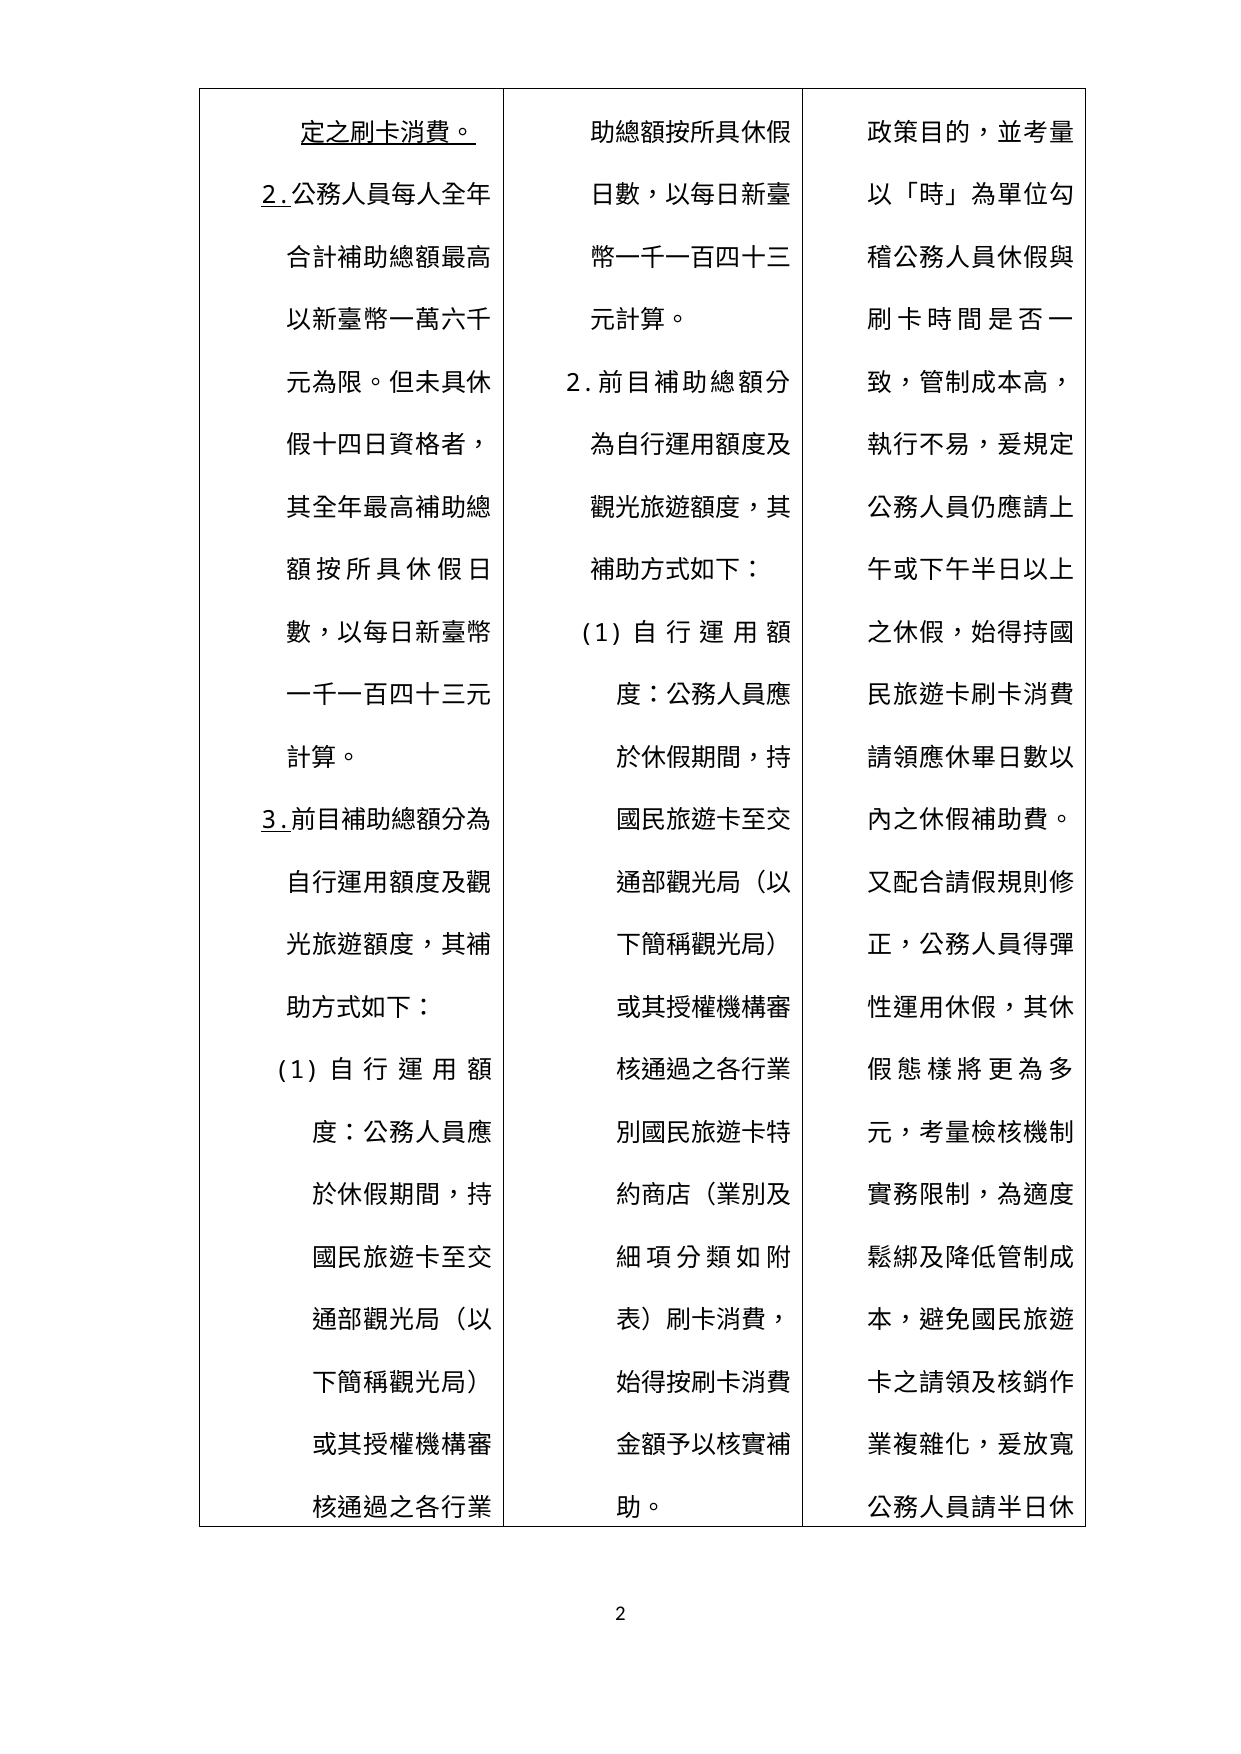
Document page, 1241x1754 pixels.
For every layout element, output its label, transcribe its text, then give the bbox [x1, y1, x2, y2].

table_cell 休假改進措施結合國民旅遊卡制度實施，係為鼓勵公務人員實施較長時間之休假從事休閒旅遊，調劑身心，與公務人員請假規則（以下簡稱請假規則）一百零七年十一月十六日修正發布第十條，將每次休假至少半日，修正為休假得以時計，其修正目的係為使公務人員彈性運用休假，營造友善生養之職場環境，政策目的尚有不同。 為符合國民旅遊卡政策目的，並考量以「時」為單位勾稽公務人員休假與刷卡時間是否一致，管制成本高，執行不易，爰規定公務人員仍應請上午或下午半日以上之休假，始得持國民旅遊卡刷卡消費請領應休畢日數以內之休假補助費。又配合請假規則修正，公務人員得彈性運用休假，其休假態樣將更為多元，考量檢核機制實務限制，為適度鬆綁及降低管制成本，避免國民旅遊卡之請領及核銷作業複雜化，爰放寬公務人員請半日休假之情形，其當日全日（按：除上班時間外，當日不限時間）持國民旅遊卡至國民旅遊卡特約商店符合規定之刷卡消費均得予以核實補助，爰增訂第一款第一目；以下目次遞移。 又公務人員請半日休假當日及其相連假日之連續期間，於旅行業、旅宿業、觀光遊樂業或交通運輸業刷卡消費者，其與該休假當日相連之假日於各行業別國民旅遊卡特約商店刷卡之消費，得按其行業別核實補助；請半日休假當日之前後一日於交通運輸業或加油站業國民旅遊卡特約商店刷卡消費，得分別按其行業別核實補助，爰修正第一款第七目及第八目。 應休畢日數以外之休假補助費部分，配合請假規則修正，得以時計，於年終一併結算，至年終累計未達一日之時數，按休假時數比例支給，爰修正第二款規定。 [803, 89, 1085, 1526]
table_cell 助總額按所具休假日數，以每日新臺幣一千一百四十三元計算。 2.前目補助總額分為自行運用額度及觀光旅遊額度，其補助方式如下： (1)自行運用額度：公務人員應於休假期間，持國民旅遊卡至交通部觀光局（以下簡稱觀光局）或其授權機構審核通過之各行業別國民旅遊卡特約商店（業別及細項分類如附表）刷卡消費，始得按刷卡消費金額予以核實補助。 [504, 89, 802, 1526]
table_cell 定之刷卡消費。 2.公務人員每人全年合計補助總額最高以新臺幣一萬六千元為限。但未具休假十四日資格者，其全年最高補助總額按所具休假日數，以每日新臺幣一千一百四十三元計算。 3.前目補助總額分為自行運用額度及觀光旅遊額度，其補助方式如下： (1)自行運用額度：公務人員應於休假期間，持國民旅遊卡至交通部觀光局（以下簡稱觀光局）或其授權機構審核通過之各行業 [200, 89, 503, 1526]
